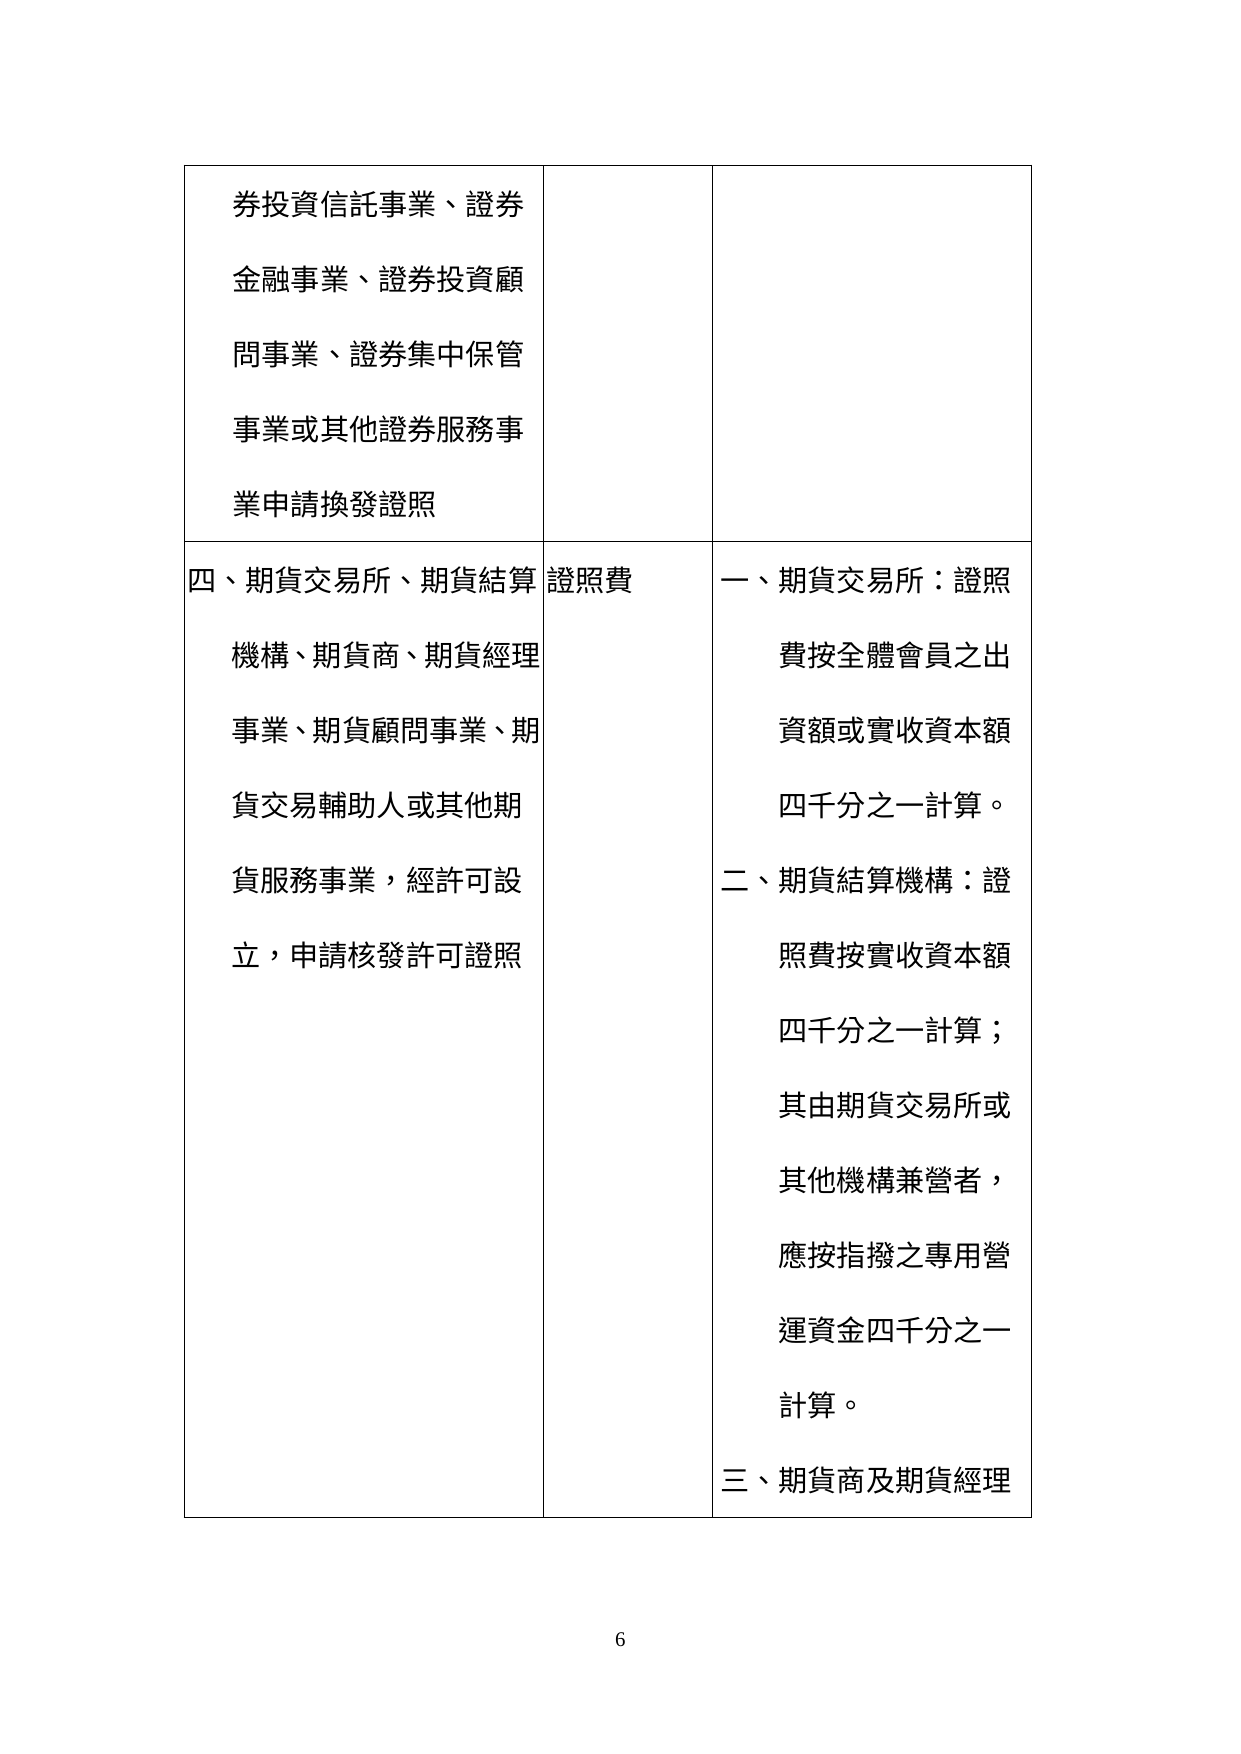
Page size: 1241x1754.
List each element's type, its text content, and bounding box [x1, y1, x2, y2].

table_cell 券投資信託事業、證券金融事業、證券投資顧問事業、證券集中保管事業或其他證券服務事業申請換發證照 [185, 166, 543, 541]
table_cell 證照費 [544, 542, 712, 1517]
table_cell [713, 166, 1031, 541]
table_cell 一、期貨交易所：證照費按全體會員之出資額或實收資本額四千分之一計算。 二、期貨結算機構：證照費按實收資本額四千分之一計算；其由期貨交易所或其他機構兼營者，應按指撥之專用營運資金四千分之一計算。 三、期貨商及期貨經理 [713, 542, 1031, 1517]
table_cell 四、期貨交易所、期貨結算機構、期貨商、期貨經理事業、期貨顧問事業、期貨交易輔助人或其他期貨服務事業，經許可設立，申請核發許可證照 [185, 542, 543, 1517]
table_cell [544, 166, 712, 541]
